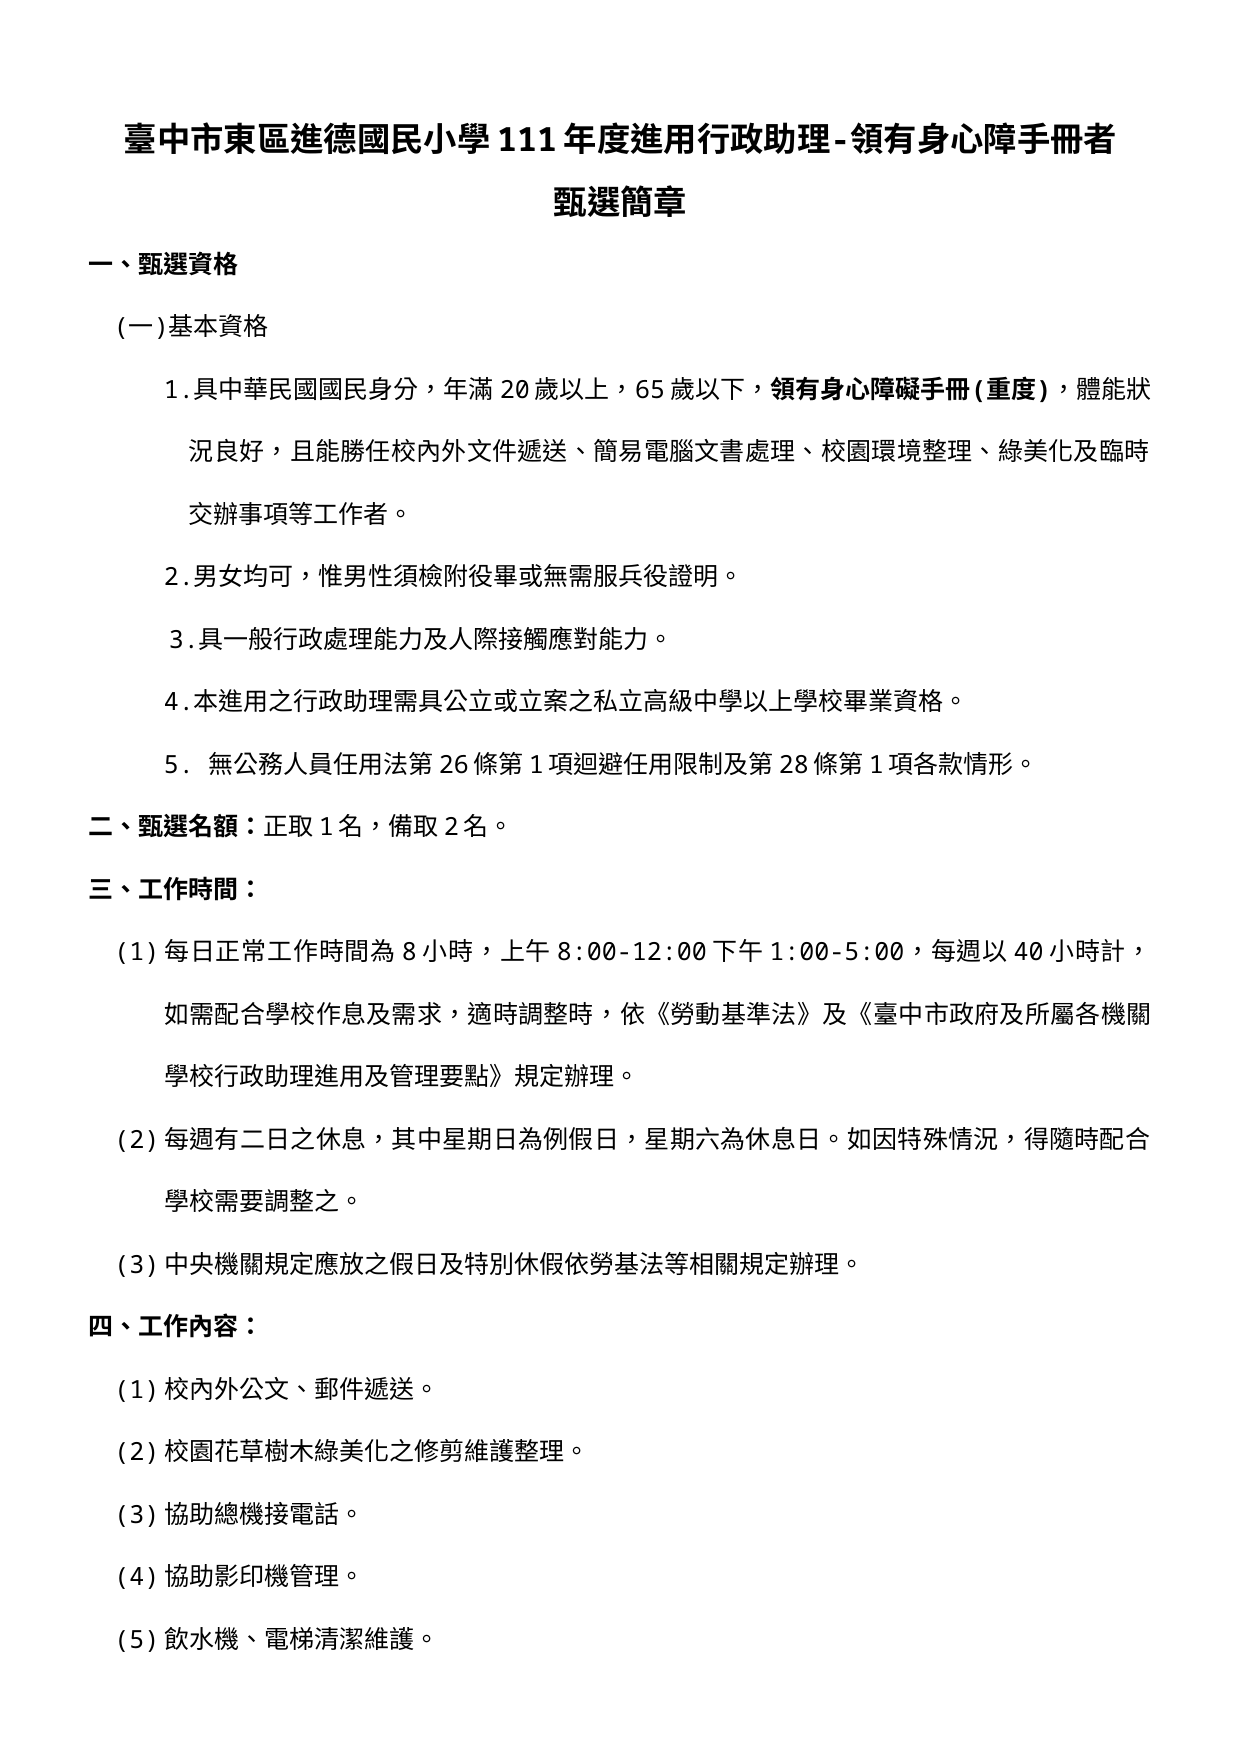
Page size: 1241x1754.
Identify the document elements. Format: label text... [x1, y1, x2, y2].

text 一、甄選資格 [89, 221, 1152, 283]
text 3.具一般行政處理能力及人際接觸應對能力。 [139, 596, 1152, 658]
list 每週有二日之休息，其中星期日為例假日，星期六為休息日。如因特殊情況，得隨時配合學校需要調整之。 [114, 1096, 1152, 1221]
text 4.本進用之行政助理需具公立或立案之私立高級中學以上學校畢業資格。 [164, 658, 1152, 721]
list 校園花草樹木綠美化之修剪維護整理。 [114, 1408, 1152, 1471]
list 協助總機接電話。 [114, 1471, 1152, 1533]
list 校內外公文、郵件遞送。 [114, 1346, 1152, 1408]
text 臺中市東區進德國民小學111年度進用行政助理-領有身心障手冊者 [89, 96, 1152, 158]
text 三、工作時間： [89, 846, 1152, 908]
text 甄選簡章 [89, 158, 1152, 221]
list 中央機關規定應放之假日及特別休假依勞基法等相關規定辦理。 [114, 1221, 1152, 1283]
text 5. 無公務人員任用法第26條第1項迴避任用限制及第28條第1項各款情形。 [164, 721, 1152, 783]
text 2.男女均可，惟男性須檢附役畢或無需服兵役證明。 [164, 533, 1152, 596]
text (一)基本資格 [89, 283, 1152, 346]
text 二、甄選名額：正取1名，備取2名。 [89, 783, 1152, 846]
text 1.具中華民國國民身分，年滿20歲以上，65歲以下，領有身心障礙手冊(重度)，體能狀況良好，且能勝任校內外文件遞送、簡易電腦文書處理、校園環境整理、綠美化及臨時交辦事項等工作者。 [164, 346, 1152, 533]
list 飲水機、電梯清潔維護。 [114, 1596, 1152, 1658]
text 四、工作內容： [89, 1283, 1152, 1346]
list 協助影印機管理。 [114, 1533, 1152, 1596]
list 每日正常工作時間為8小時，上午8:00-12:00下午1:00-5:00，每週以40小時計，如需配合學校作息及需求，適時調整時，依《勞動基準法》及《臺中市政府及所屬各機關學校行政助理進用及管理要點》規定辦理。 [114, 908, 1152, 1096]
